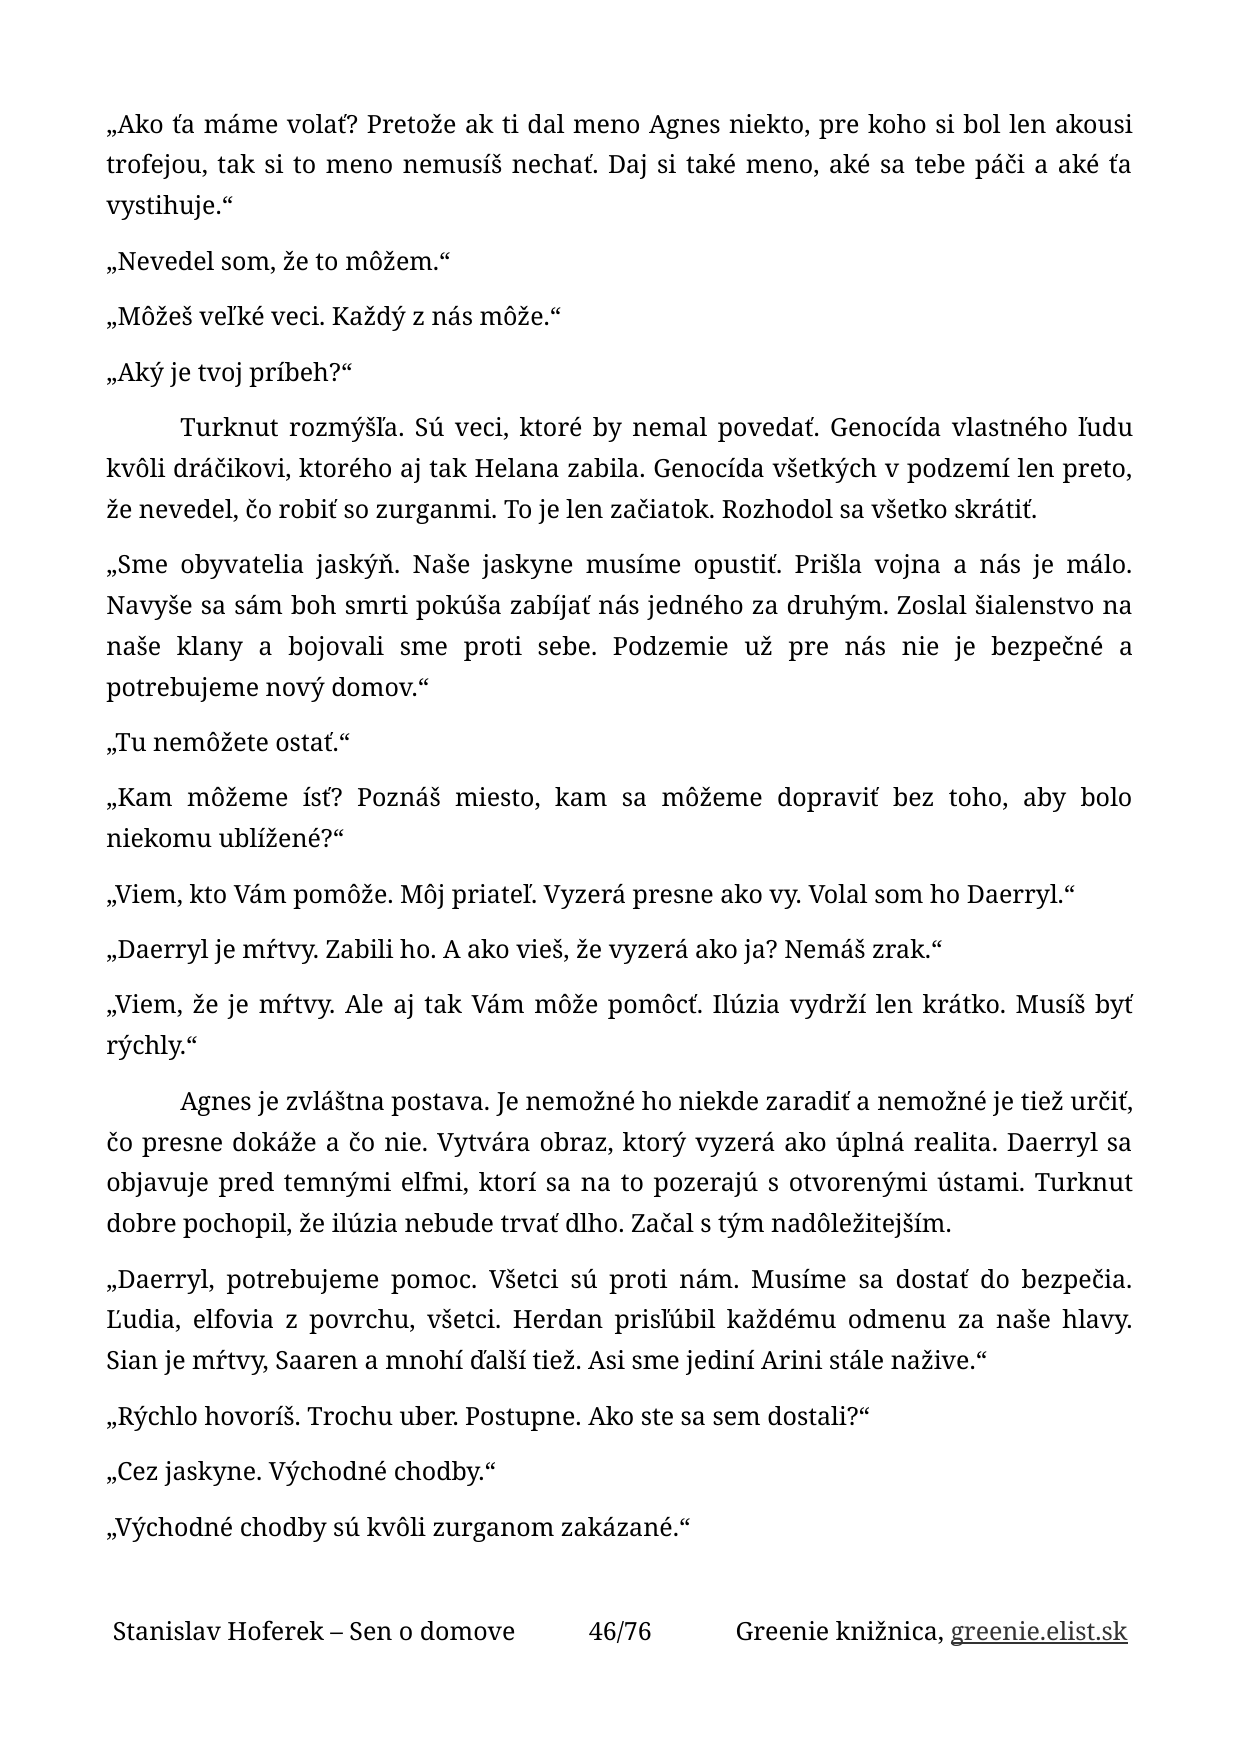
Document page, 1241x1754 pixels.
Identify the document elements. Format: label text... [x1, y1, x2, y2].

text „Daerryl, potrebujeme pomoc. Všetci sú proti nám. Musíme sa dostať do bezpečia. Ľudia, elfovia z povrchu, všetci. Herdan prisľúbil každému odmenu za naše hlavy. Sian je mŕtvy, Saaren a mnohí ďalší tiež. Asi sme jediní Arini stále nažive.“ [106, 1261, 1134, 1377]
text „Aký je tvoj príbeh?“ [106, 354, 1134, 388]
text „Východné chodby sú kvôli zurganom zakázané.“ [106, 1509, 1134, 1543]
text „Sme obyvatelia jaskýň. Naše jaskyne musíme opustiť. Prišla vojna a nás je málo. Navyše sa sám boh smrti pokúša zabíjať nás jedného za druhým. Zoslal šialenstvo na naše klany a bojovali sme proti sebe. Podzemie už pre nás nie je bezpečné a potrebujeme nový domov.“ [106, 547, 1134, 703]
text „Daerryl je mŕtvy. Zabili ho. A ako vieš, že vyzerá ako ja? Nemáš zrak.“ [106, 932, 1134, 966]
text „Nevedel som, že to môžem.“ [106, 243, 1134, 277]
text „Tu nemôžete ostať.“ [106, 724, 1134, 759]
text „Môžeš veľké veci. Každý z nás môže.“ [106, 299, 1134, 333]
text Turknut rozmýšľa. Sú veci, ktoré by nemal povedať. Genocída vlastného ľudu kvôli dráčikovi, ktorého aj tak Helana zabila. Genocída všetkých v podzemí len preto, že nevedel, čo robiť so zurganmi. To je len začiatok. Rozhodol sa všetko skrátiť. [106, 409, 1134, 525]
text „Kam môžeme ísť? Poznáš miesto, kam sa môžeme dopraviť bez toho, aby bolo niekomu ublížené?“ [106, 780, 1134, 855]
text Agnes je zvláštna postava. Je nemožné ho niekde zaradiť a nemožné je tiež určiť, čo presne dokáže a čo nie. Vytvára obraz, ktorý vyzerá ako úplná realita. Daerryl sa objavuje pred temnými elfmi, ktorí sa na to pozerajú s otvorenými ústami. Turknut dobre pochopil, že ilúzia nebude trvať dlho. Začal s tým nadôležitejším. [106, 1083, 1134, 1240]
text „Ako ťa máme volať? Pretože ak ti dal meno Agnes niekto, pre koho si bol len akousi trofejou, tak si to meno nemusíš nechať. Daj si také meno, aké sa tebe páči a aké ťa vystihuje.“ [106, 106, 1134, 222]
text „Rýchlo hovoríš. Trochu uber. Postupne. Ako ste sa sem dostali?“ [106, 1398, 1134, 1432]
text „Viem, kto Vám pomôže. Môj priateľ. Vyzerá presne ako vy. Volal som ho Daerryl.“ [106, 876, 1134, 910]
text „Cez jaskyne. Východné chodby.“ [106, 1454, 1134, 1488]
text „Viem, že je mŕtvy. Ale aj tak Vám môže pomôcť. Ilúzia vydrží len krátko. Musíš byť rýchly.“ [106, 987, 1134, 1062]
